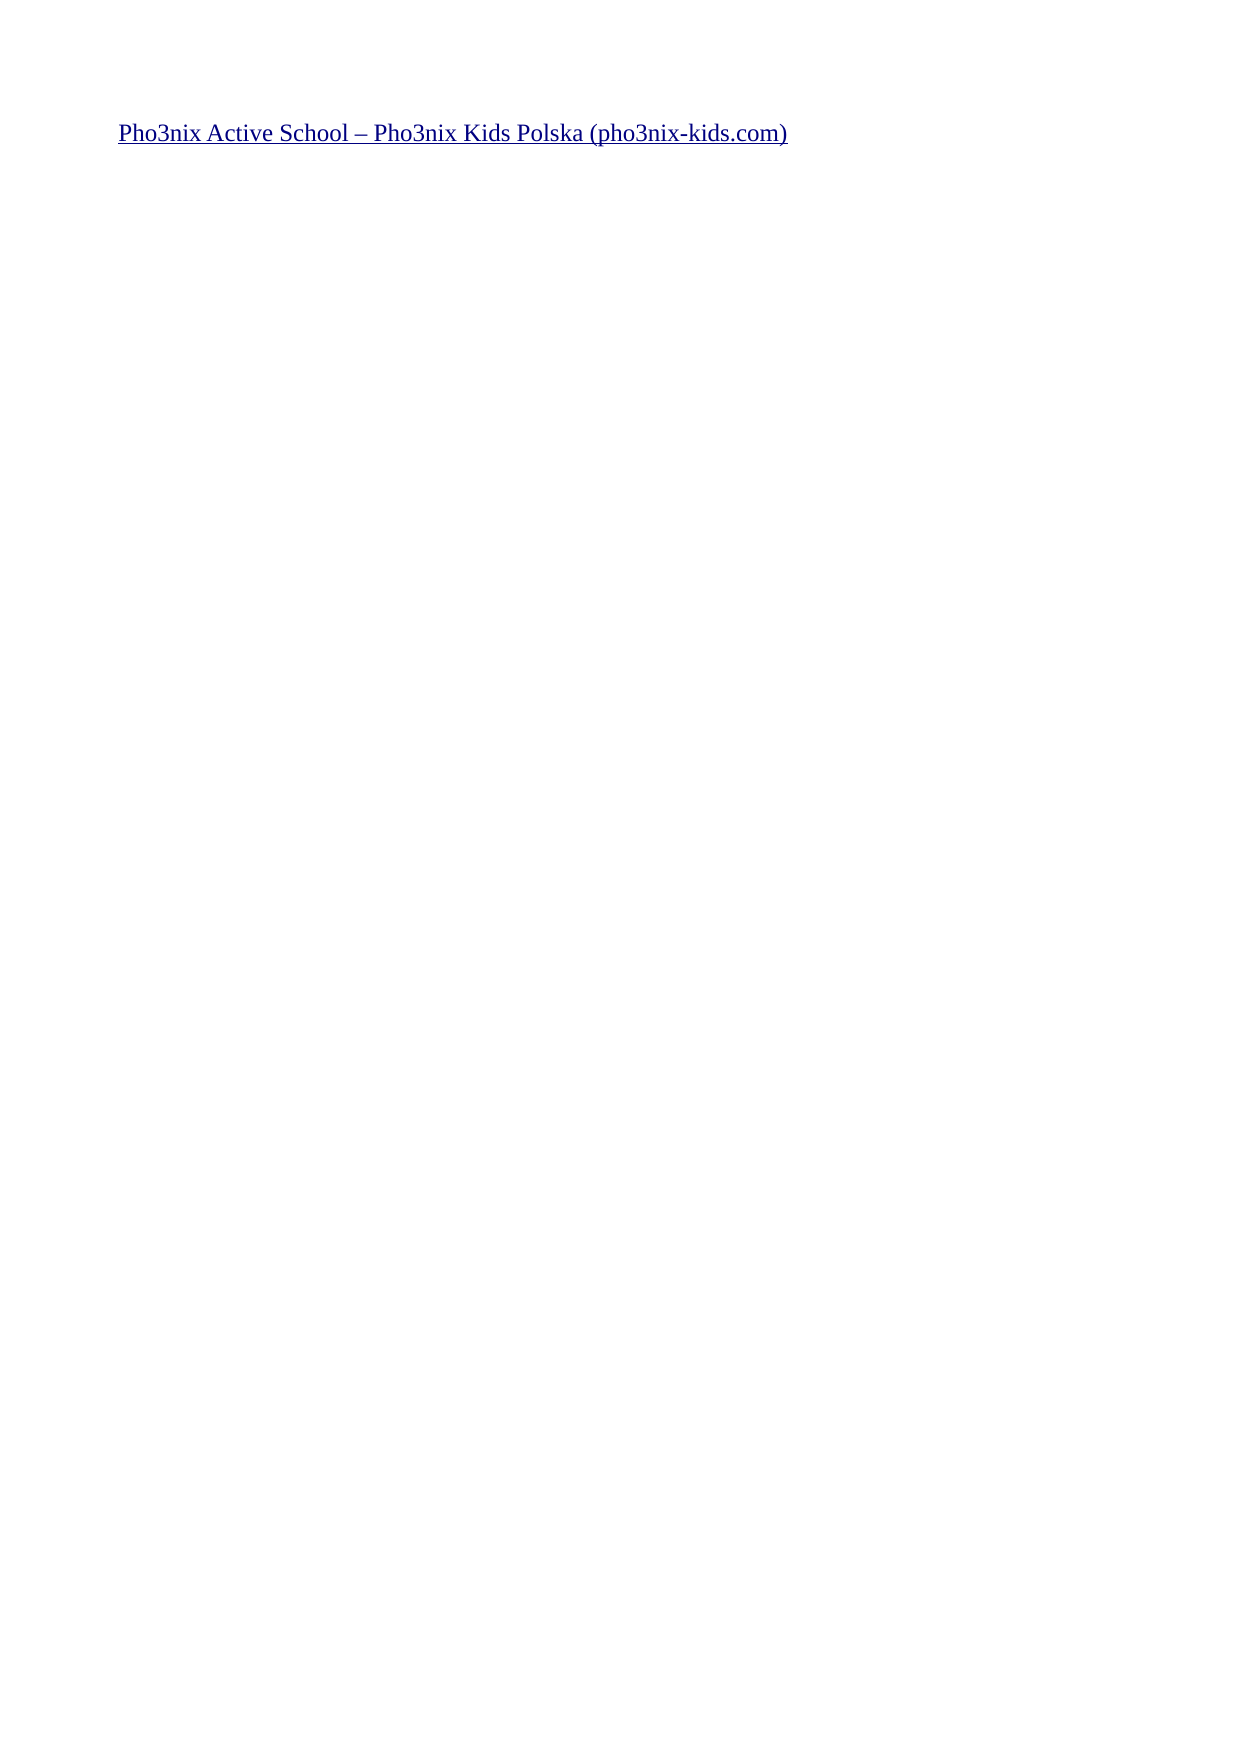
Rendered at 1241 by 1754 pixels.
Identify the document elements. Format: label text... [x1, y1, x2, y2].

text Pho3nix Active School – Pho3nix Kids Polska (pho3nix-kids.com) [118, 118, 1122, 147]
